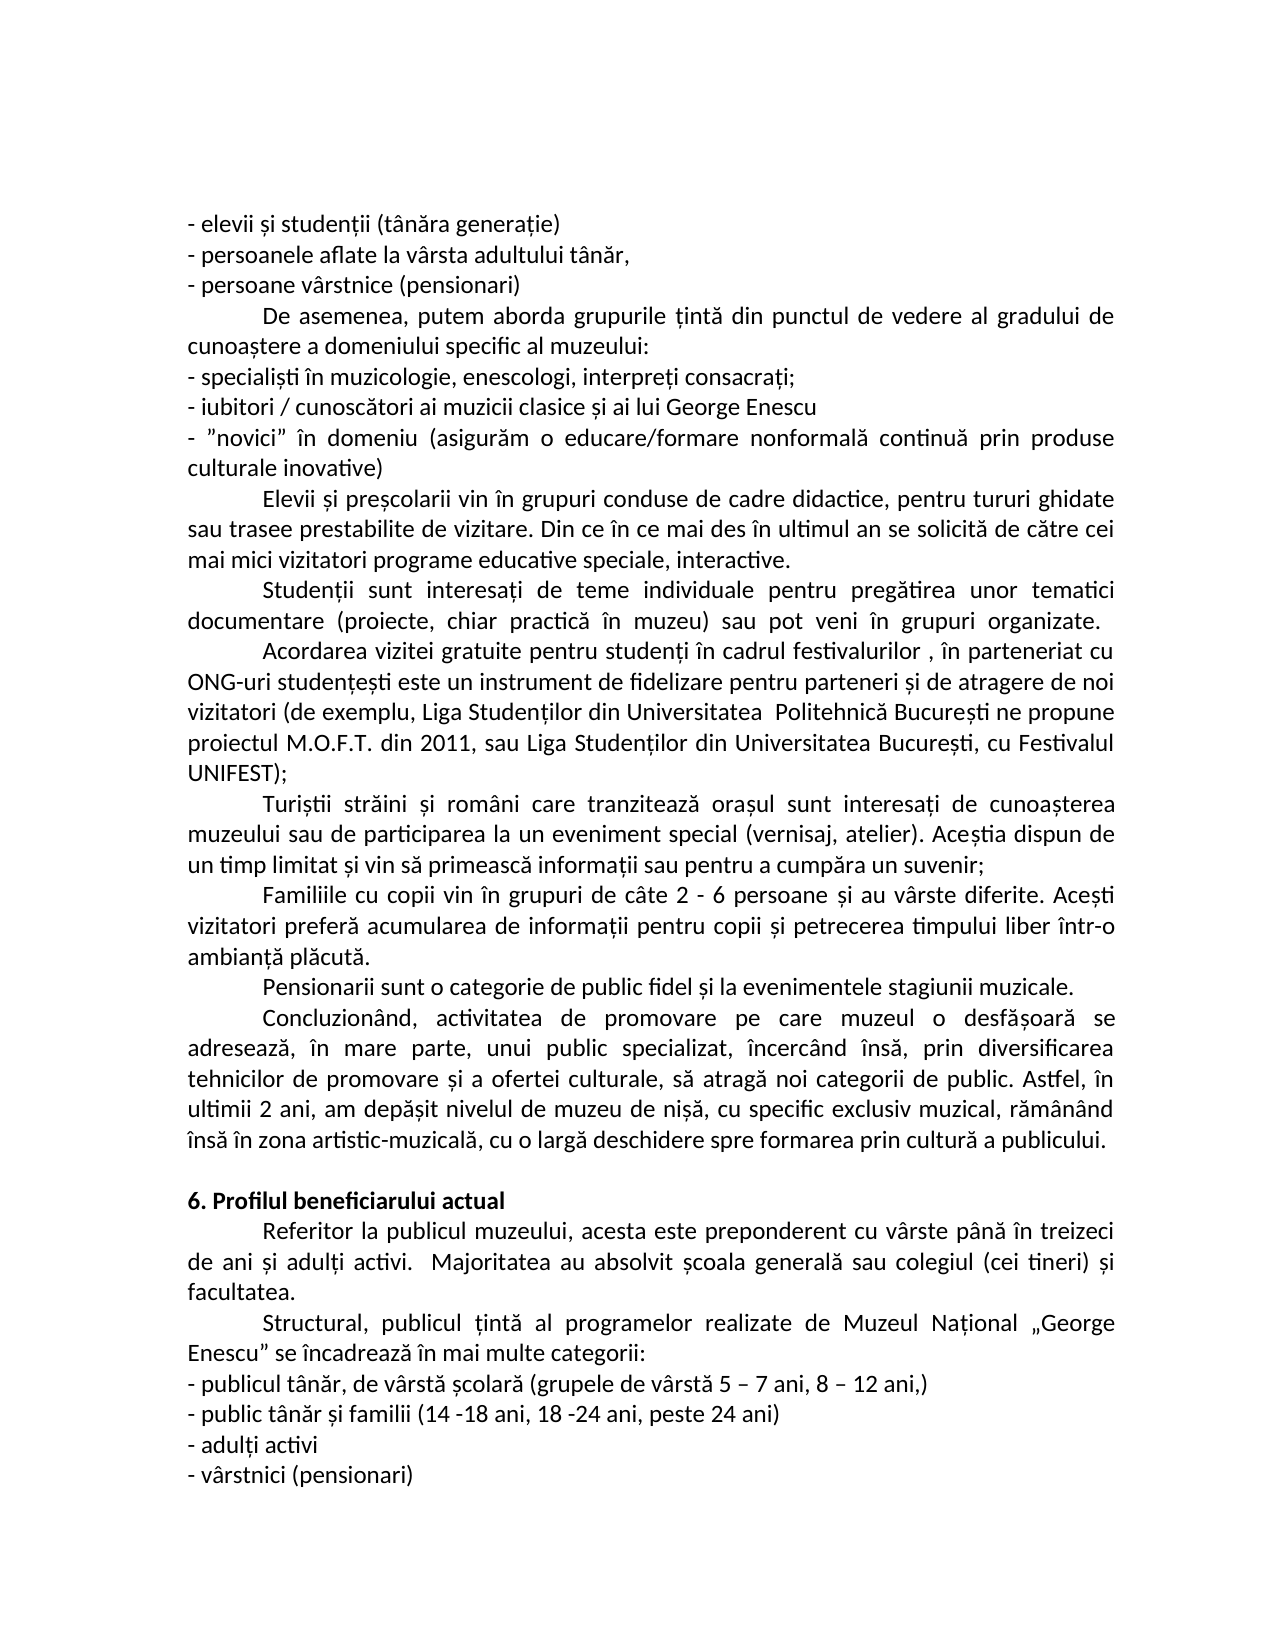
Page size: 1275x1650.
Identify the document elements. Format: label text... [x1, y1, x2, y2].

text - ”novici” în domeniu (asigurăm o educare/formare nonformală continuă prin produse culturale inovative) [187, 422, 1116, 483]
text - publicul tânăr, de vârstă şcolară (grupele de vârstă 5 – 7 ani, 8 – 12 ani,) [187, 1368, 1116, 1398]
text Familiile cu copii vin în grupuri de câte 2 - 6 persoane şi au vârste diferite. Aceşti vizitatori preferă acumularea de informaţii pentru copii şi petrecerea timpului liber într-o ambianţă plăcută. [187, 880, 1116, 971]
text Turiştii străini şi români care tranzitează oraşul sunt interesați de cunoaşterea muzeului sau de participarea la un eveniment special (vernisaj, atelier). Aceştia dispun de un timp limitat şi vin să primească informaţii sau pentru a cumpăra un suvenir; [187, 788, 1116, 880]
text - elevii şi studenţii (tânăra generaţie) [187, 208, 1116, 239]
text Structural, publicul ţintă al programelor realizate de Muzeul Naţional „George Enescu” se încadrează în mai multe categorii: [187, 1307, 1116, 1368]
text - persoane vârstnice (pensionari) [187, 269, 1116, 300]
text 6. Profilul beneficiarului actual [187, 1185, 1116, 1215]
text - adulţi activi [187, 1429, 1116, 1459]
text Studenţii sunt interesaţi de teme individuale pentru pregătirea unor tematici documentare (proiecte, chiar practică în muzeu) sau pot veni în grupuri organizate. Acordarea vizitei gratuite pentru studenți în cadrul festivalurilor , în parteneriat cu ONG-uri studențești este un instrument de fidelizare pentru parteneri și de atragere de noi vizitatori (de exemplu, Liga Studenţilor din Universitatea Politehnică Bucureşti ne propune proiectul M.O.F.T. din 2011, sau Liga Studenților din Universitatea București, cu Festivalul UNIFEST); [187, 574, 1116, 788]
text De asemenea, putem aborda grupurile ţintă din punctul de vedere al gradului de cunoaştere a domeniului specific al muzeului: [187, 300, 1116, 361]
text Concluzionând, activitatea de promovare pe care muzeul o desfăşoară se adresează, în mare parte, unui public specializat, încercând însă, prin diversificarea tehnicilor de promovare şi a ofertei culturale, să atragă noi categorii de public. Astfel, în ultimii 2 ani, am depășit nivelul de muzeu de nișă, cu specific exclusiv muzical, rămânând însă în zona artistic-muzicală, cu o largă deschidere spre formarea prin cultură a publicului. [187, 1002, 1116, 1154]
text - iubitori / cunoscători ai muzicii clasice și ai lui George Enescu [187, 391, 1116, 422]
text Pensionarii sunt o categorie de public fidel și la evenimentele stagiunii muzicale. [187, 971, 1116, 1002]
text - public tânăr şi familii (14 -18 ani, 18 -24 ani, peste 24 ani) [187, 1398, 1116, 1429]
text - specialişti în muzicologie, enescologi, interpreți consacrați; [187, 361, 1116, 391]
text Referitor la publicul muzeului, acesta este preponderent cu vârste până în treizeci de ani şi adulți activi. Majoritatea au absolvit şcoala generală sau colegiul (cei tineri) şi facultatea. [187, 1215, 1116, 1307]
text - vârstnici (pensionari) [187, 1459, 1116, 1490]
text - persoanele aflate la vârsta adultului tânăr, [187, 239, 1116, 269]
text Elevii şi preşcolarii vin în grupuri conduse de cadre didactice, pentru tururi ghidate sau trasee prestabilite de vizitare. Din ce în ce mai des în ultimul an se solicită de către cei mai mici vizitatori programe educative speciale, interactive. [187, 483, 1116, 574]
